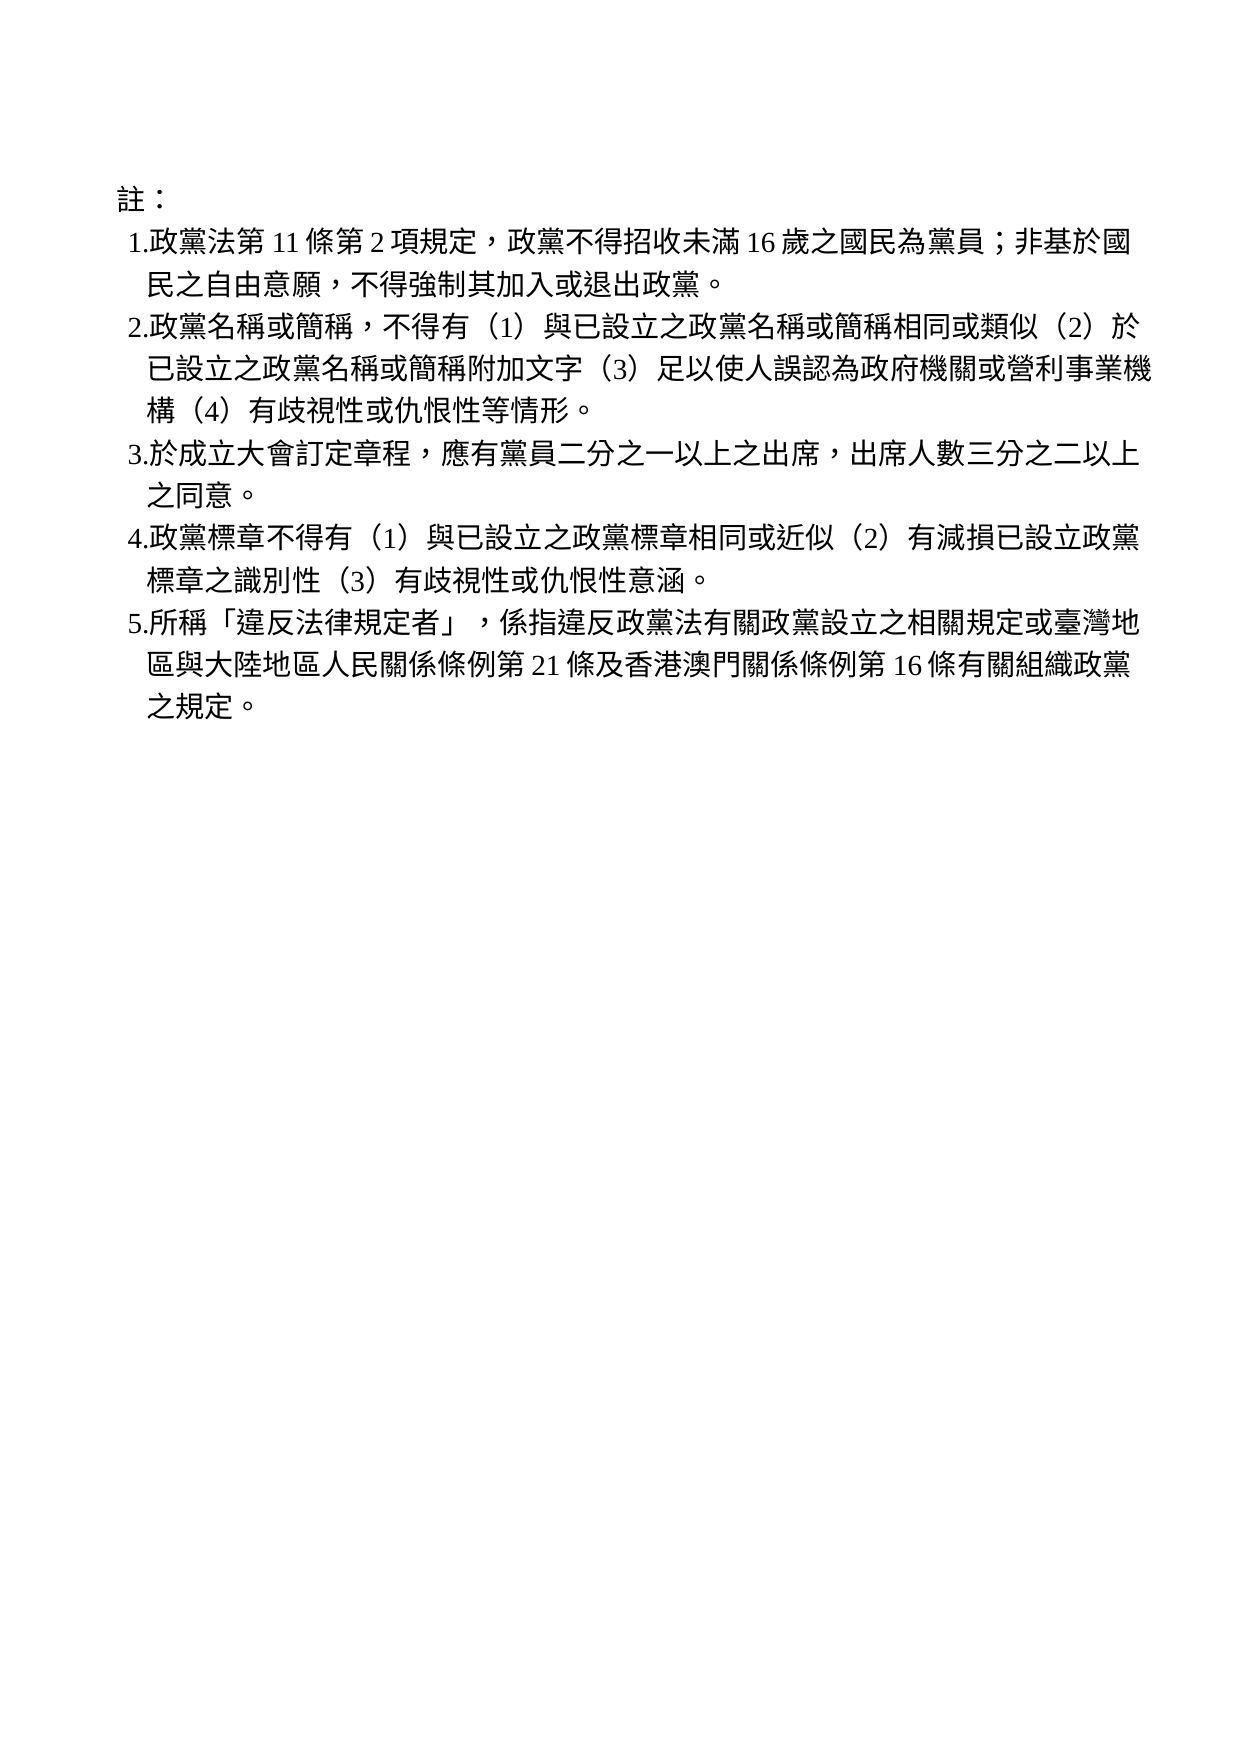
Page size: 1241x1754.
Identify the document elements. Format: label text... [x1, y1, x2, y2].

text 1.政黨法第11條第2項規定，政黨不得招收未滿16歲之國民為黨員；非基於國民之自由意願，不得強制其加入或退出政黨。 [127, 219, 1147, 303]
text 4.政黨標章不得有（1）與已設立之政黨標章相同或近似（2）有減損已設立政黨標章之識別性（3）有歧視性或仇恨性意涵。 [127, 515, 1147, 599]
text 3.於成立大會訂定章程，應有黨員二分之一以上之出席，出席人數三分之二以上之同意。 [127, 430, 1147, 515]
text 2.政黨名稱或簡稱，不得有（1）與已設立之政黨名稱或簡稱相同或類似（2）於已設立之政黨名稱或簡稱附加文字（3）足以使人誤認為政府機關或營利事業機構（4）有歧視性或仇恨性等情形。 [127, 303, 1167, 430]
text 註： [116, 176, 1053, 219]
text 5.所稱「違反法律規定者」，係指違反政黨法有關政黨設立之相關規定或臺灣地區與大陸地區人民關係條例第21條及香港澳門關係條例第16條有關組織政黨之規定。 [127, 599, 1147, 726]
